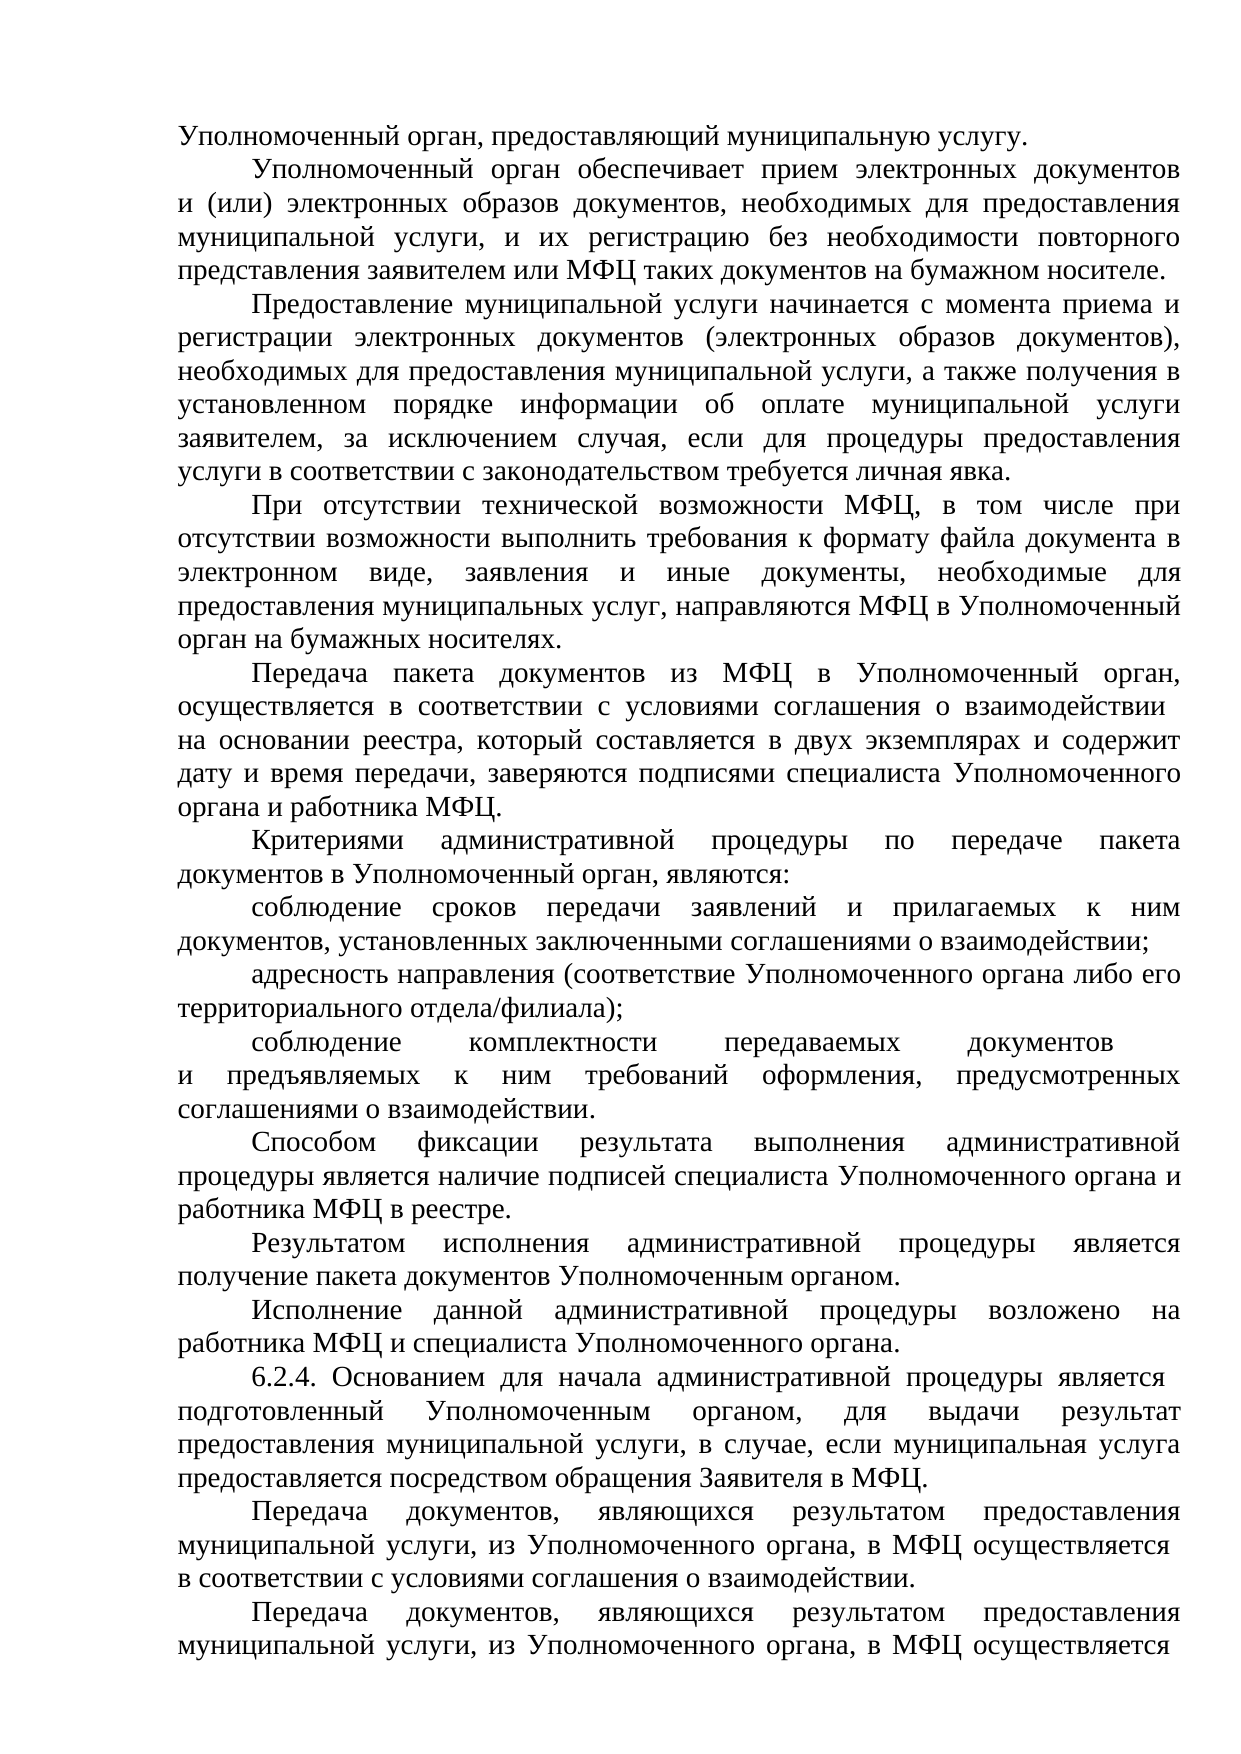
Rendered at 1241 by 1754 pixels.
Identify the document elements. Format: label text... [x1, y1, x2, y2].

text Критериями административной процедуры по передаче пакета документов в Уполномоченный орган, являются: [177, 822, 1181, 889]
text Уполномоченный орган обеспечивает прием электронных документов и (или) электронных образов документов, необходимых для предоставления муниципальной услуги, и их регистрацию без необходимости повторного представления заявителем или МФЦ таких документов на бумажном носителе. [177, 152, 1181, 286]
text При отсутствии технической возможности МФЦ, в том числе при отсутствии возможности выполнить требования к формату файла документа в электронном виде, заявления и иные документы, необходи­мые для предоставления муниципальных услуг, направля­ются МФЦ в Уполномоченный орган на бумажных носителях. [177, 487, 1181, 655]
text соблюдение сроков передачи заявлений и прилагаемых к ним документов, установленных заключенными соглашениями о взаимодействии; [177, 889, 1181, 957]
text Передача документов, являющихся результатом предоставления муниципальной услуги, из Уполномоченного органа, в МФЦ осуществляется [177, 1594, 1181, 1661]
text адресность направления (соответствие Уполномоченного органа либо его территориального отдела/филиала); [177, 957, 1181, 1024]
text Передача документов, являющихся результатом предоставления муниципальной услуги, из Уполномоченного органа, в МФЦ осуществляется в соответствии с условиями соглашения о взаимодействии. [177, 1493, 1181, 1594]
text Исполнение данной административной процедуры возложено на работника МФЦ и специалиста Уполномоченного органа. [177, 1292, 1181, 1359]
text Предоставление муниципальной услуги начинается с момента приема и регистрации электронных документов (электронных образов документов), необходимых для предоставления муниципальной услуги, а также получения в установленном порядке информации об оплате муниципальной услуги заявителем, за исключением случая, если для процедуры предоставления услуги в соответствии с законодательством требуется личная явка. [177, 286, 1181, 487]
text Результатом исполнения административной процедуры является получение пакета документов Уполномоченным органом. [177, 1225, 1181, 1292]
text Передача пакета документов из МФЦ в Уполномоченный орган, осуществляется в соответствии с условиями соглашения о взаимодействии на основании реестра, который составляется в двух экземплярах и содержит дату и время передачи, заверяются подписями специалиста Уполномоченного органа и работника МФЦ. [177, 655, 1181, 822]
text 6.2.4. Основанием для начала административной процедуры является подготовленный Уполномоченным органом, для выдачи результат предоставления муниципальной услуги, в случае, если муниципальная услуга предоставляется посредством обращения Заявителя в МФЦ. [177, 1359, 1181, 1493]
text Уполномоченный орган, предоставляющий муниципальную услугу. [177, 118, 1181, 152]
text соблюдение комплектности передаваемых документов и предъявляемых к ним требований оформления, предусмотренных соглашениями о взаимодействии. [177, 1024, 1181, 1124]
text Способом фиксации результата выполнения административной процедуры является наличие подписей специалиста Уполномоченного органа и работника МФЦ в реестре. [177, 1124, 1181, 1225]
